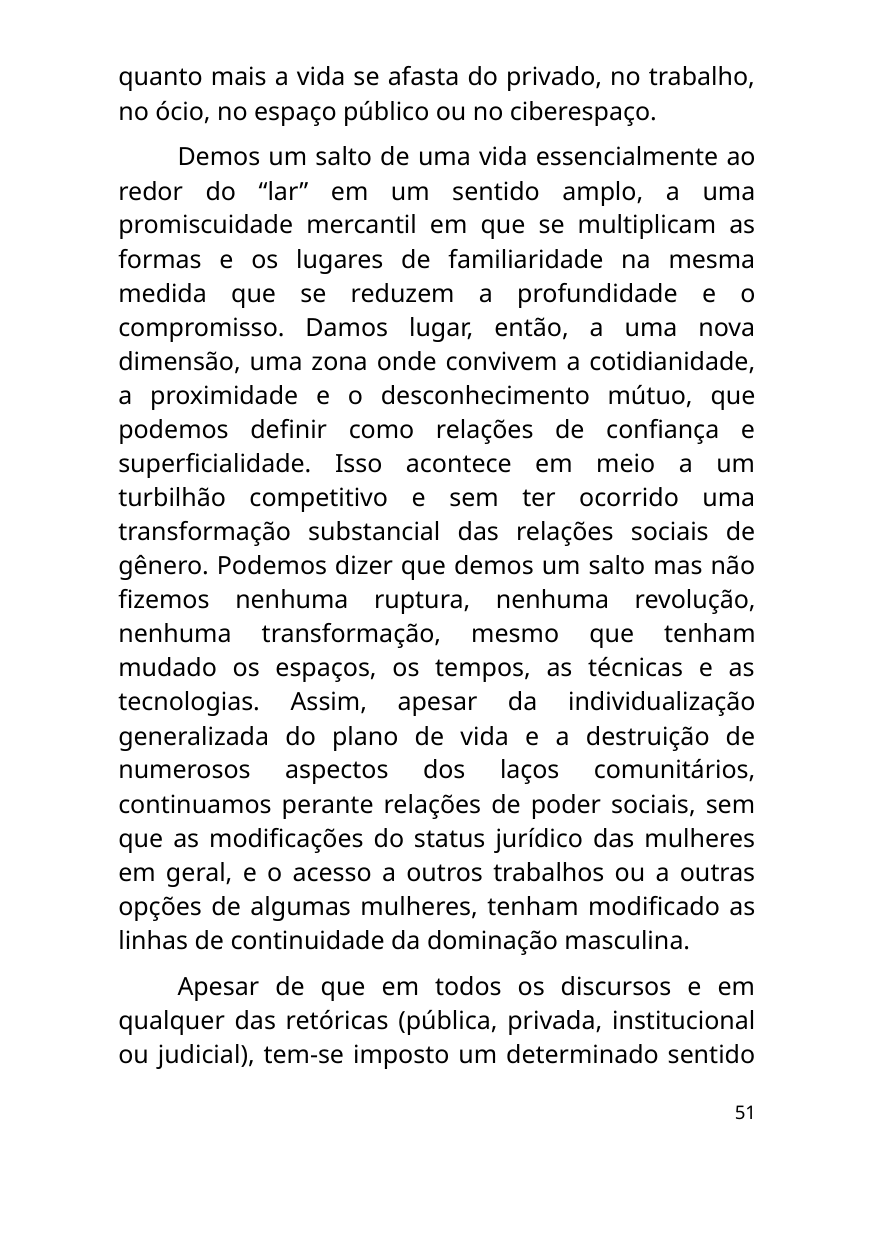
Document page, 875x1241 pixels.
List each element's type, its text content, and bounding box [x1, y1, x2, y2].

text quanto mais a vida se afasta do privado, no trabalho, no ócio, no espaço público ou no ciberespaço. [118, 59, 756, 127]
text Demos um salto de uma vida essencialmente ao redor do “lar” em um sentido amplo, a uma promiscuidade mercantil em que se multiplicam as formas e os lugares de familiaridade na mesma medida que se reduzem a profundidade e o compromisso. Damos lugar, então, a uma nova dimensão, uma zona onde convivem a cotidianidade, a proximidade e o desconhecimento mútuo, que podemos definir como relações de confiança e superficialidade. Isso acontece em meio a um turbilhão competitivo e sem ter ocorrido uma transformação substancial das relações sociais de gênero. Podemos dizer que demos um salto mas não fizemos nenhuma ruptura, nenhuma revolução, nenhuma transformação, mesmo que tenham mudado os espaços, os tempos, as técnicas e as tecnologias. Assim, apesar da individualização generalizada do plano de vida e a destruição de numerosos aspectos dos laços comunitários, continuamos perante relações de poder sociais, sem que as modificações do status jurídico das mulheres em geral, e o acesso a outros trabalhos ou a outras opções de algumas mulheres, tenham modificado as linhas de continuidade da dominação masculina. [118, 139, 756, 957]
text Apesar de que em todos os discursos e em qualquer das retóricas (pública, privada, institucional ou judicial), tem-se imposto um determinado sentido [118, 968, 756, 1071]
